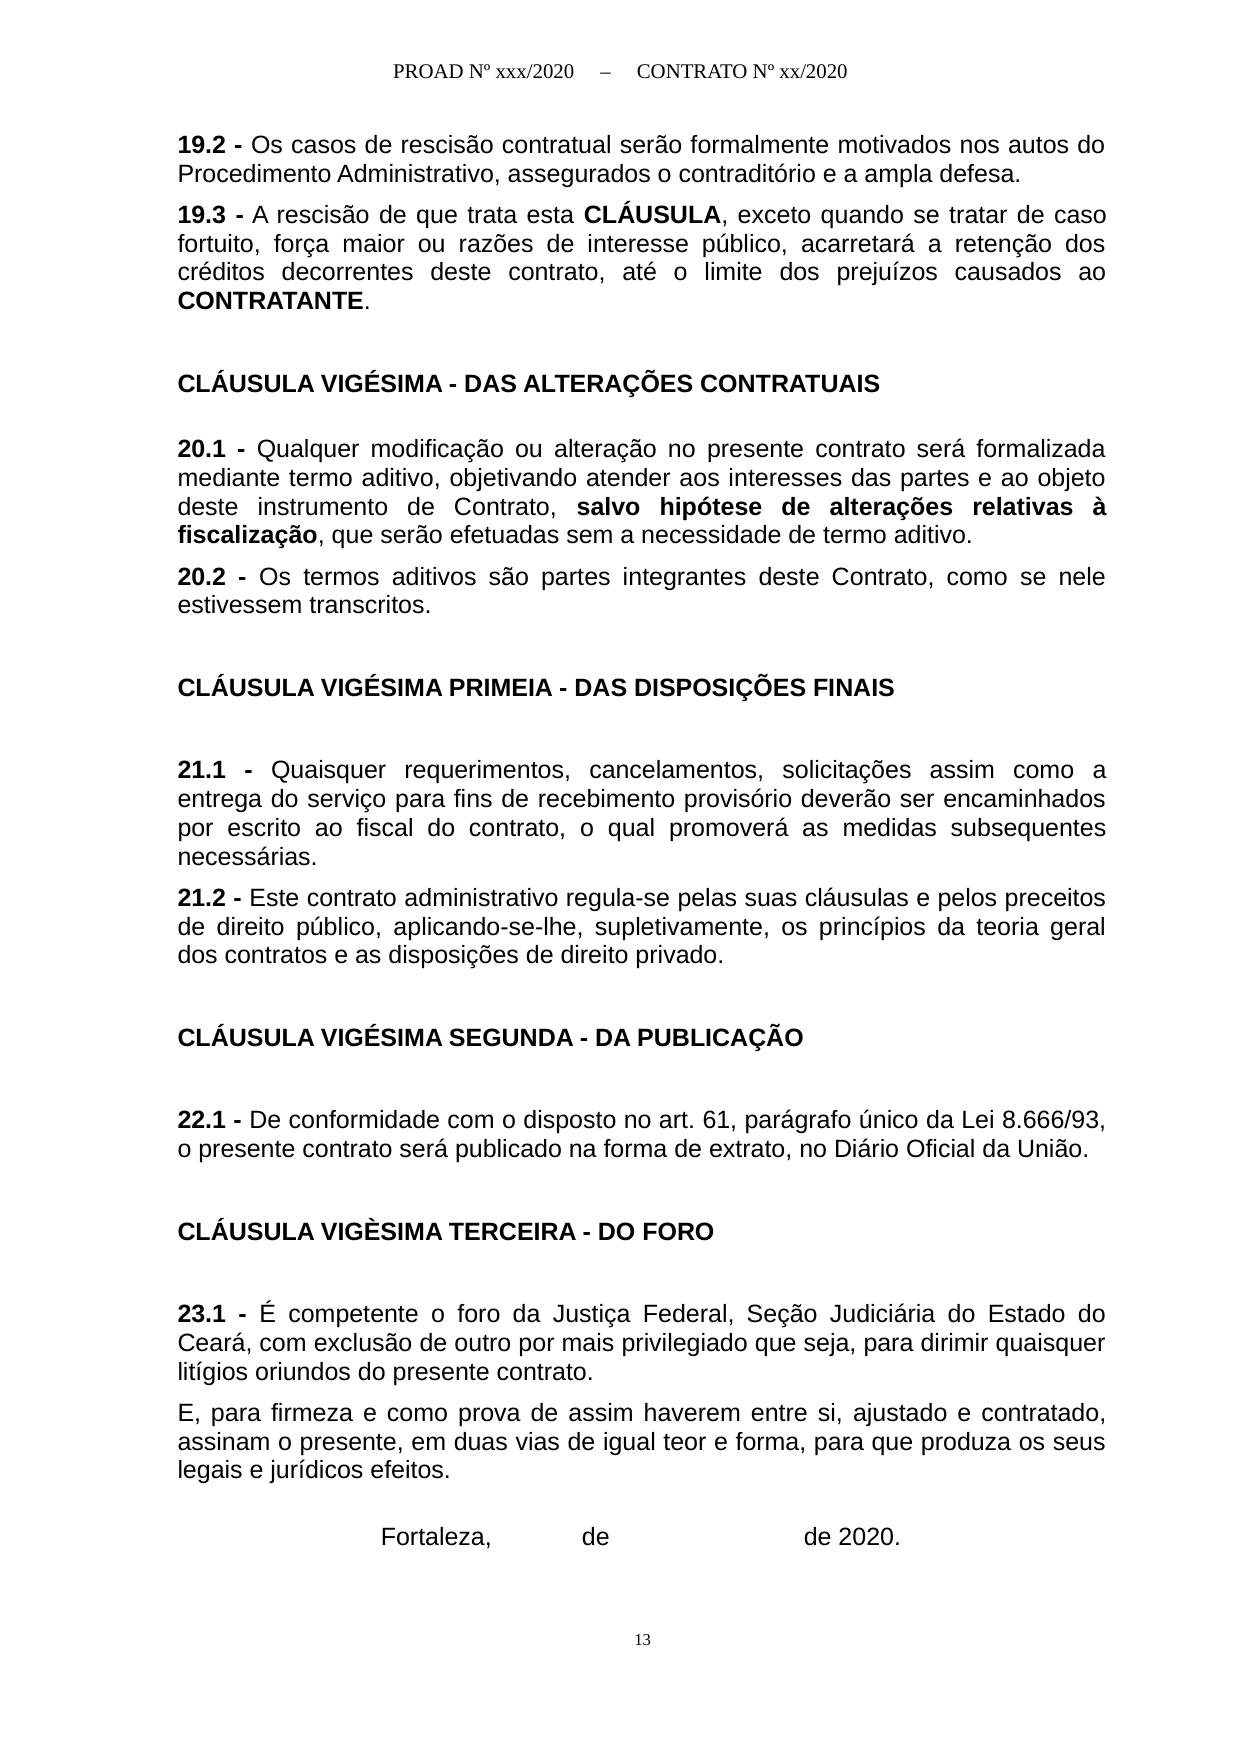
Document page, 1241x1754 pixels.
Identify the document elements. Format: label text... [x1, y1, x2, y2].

text CLÁUSULA VIGÉSIMA SEGUNDA - DA PUBLICAÇÃO [177, 1023, 1107, 1051]
subtitle Fortaleza, de de 2020. [177, 1521, 1107, 1550]
text 19.2 - Os casos de rescisão contratual serão formalmente motivados nos autos do Procedimento Administrativo, assegurados o contraditório e a ampla defesa. [177, 130, 1107, 187]
text 20.1 - Qualquer modificação ou alteração no presente contrato será formalizada mediante termo aditivo, objetivando atender aos interesses das partes e ao objeto deste instrumento de Contrato, salvo hipótese de alterações relativas à fiscalização, que serão efetuadas sem a necessidade de termo aditivo. [177, 434, 1107, 549]
text 23.1 - É competente o foro da Justiça Federal, Seção Judiciária do Estado do Ceará, com exclusão de outro por mais privilegiado que seja, para dirimir quaisquer litígios oriundos do presente contrato. [177, 1299, 1107, 1385]
subtitle CLÁUSULA VIGÉSIMA - DAS ALTERAÇÕES CONTRATUAIS [177, 369, 1107, 397]
text 22.1 - De conformidade com o disposto no art. 61, parágrafo único da Lei 8.666/93, o presente contrato será publicado na forma de extrato, no Diário Oficial da União. [177, 1105, 1107, 1163]
text CLÁUSULA VIGÈSIMA TERCEIRA - DO FORO [177, 1216, 1107, 1245]
text E, para firmeza e como prova de assim haverem entre si, ajustado e contratado, assinam o presente, em duas vias de igual teor e forma, para que produza os seus legais e jurídicos efeitos. [177, 1398, 1107, 1484]
text 21.1 - Quaisquer requerimentos, cancelamentos, solicitações assim como a entrega do serviço para fins de recebimento provisório deverão ser encaminhados por escrito ao fiscal do contrato, o qual promoverá as medidas subsequentes necessárias. [177, 755, 1107, 870]
text 21.2 - Este contrato administrativo regula-se pelas suas cláusulas e pelos preceitos de direito público, aplicando-se-lhe, supletivamente, os princípios da teoria geral dos contratos e as disposições de direito privado. [177, 883, 1107, 969]
text CLÁUSULA VIGÉSIMA PRIMEIA - DAS DISPOSIÇÕES FINAIS [177, 673, 1107, 701]
text 20.2 - Os termos aditivos são partes integrantes deste Contrato, como se nele estivessem transcritos. [177, 561, 1107, 619]
text 19.3 - A rescisão de que trata esta CLÁUSULA, exceto quando se tratar de caso fortuito, força maior ou razões de interesse público, acarretará a retenção dos créditos decorrentes deste contrato, até o limite dos prejuízos causados ao CONTRATANTE. [177, 200, 1107, 315]
